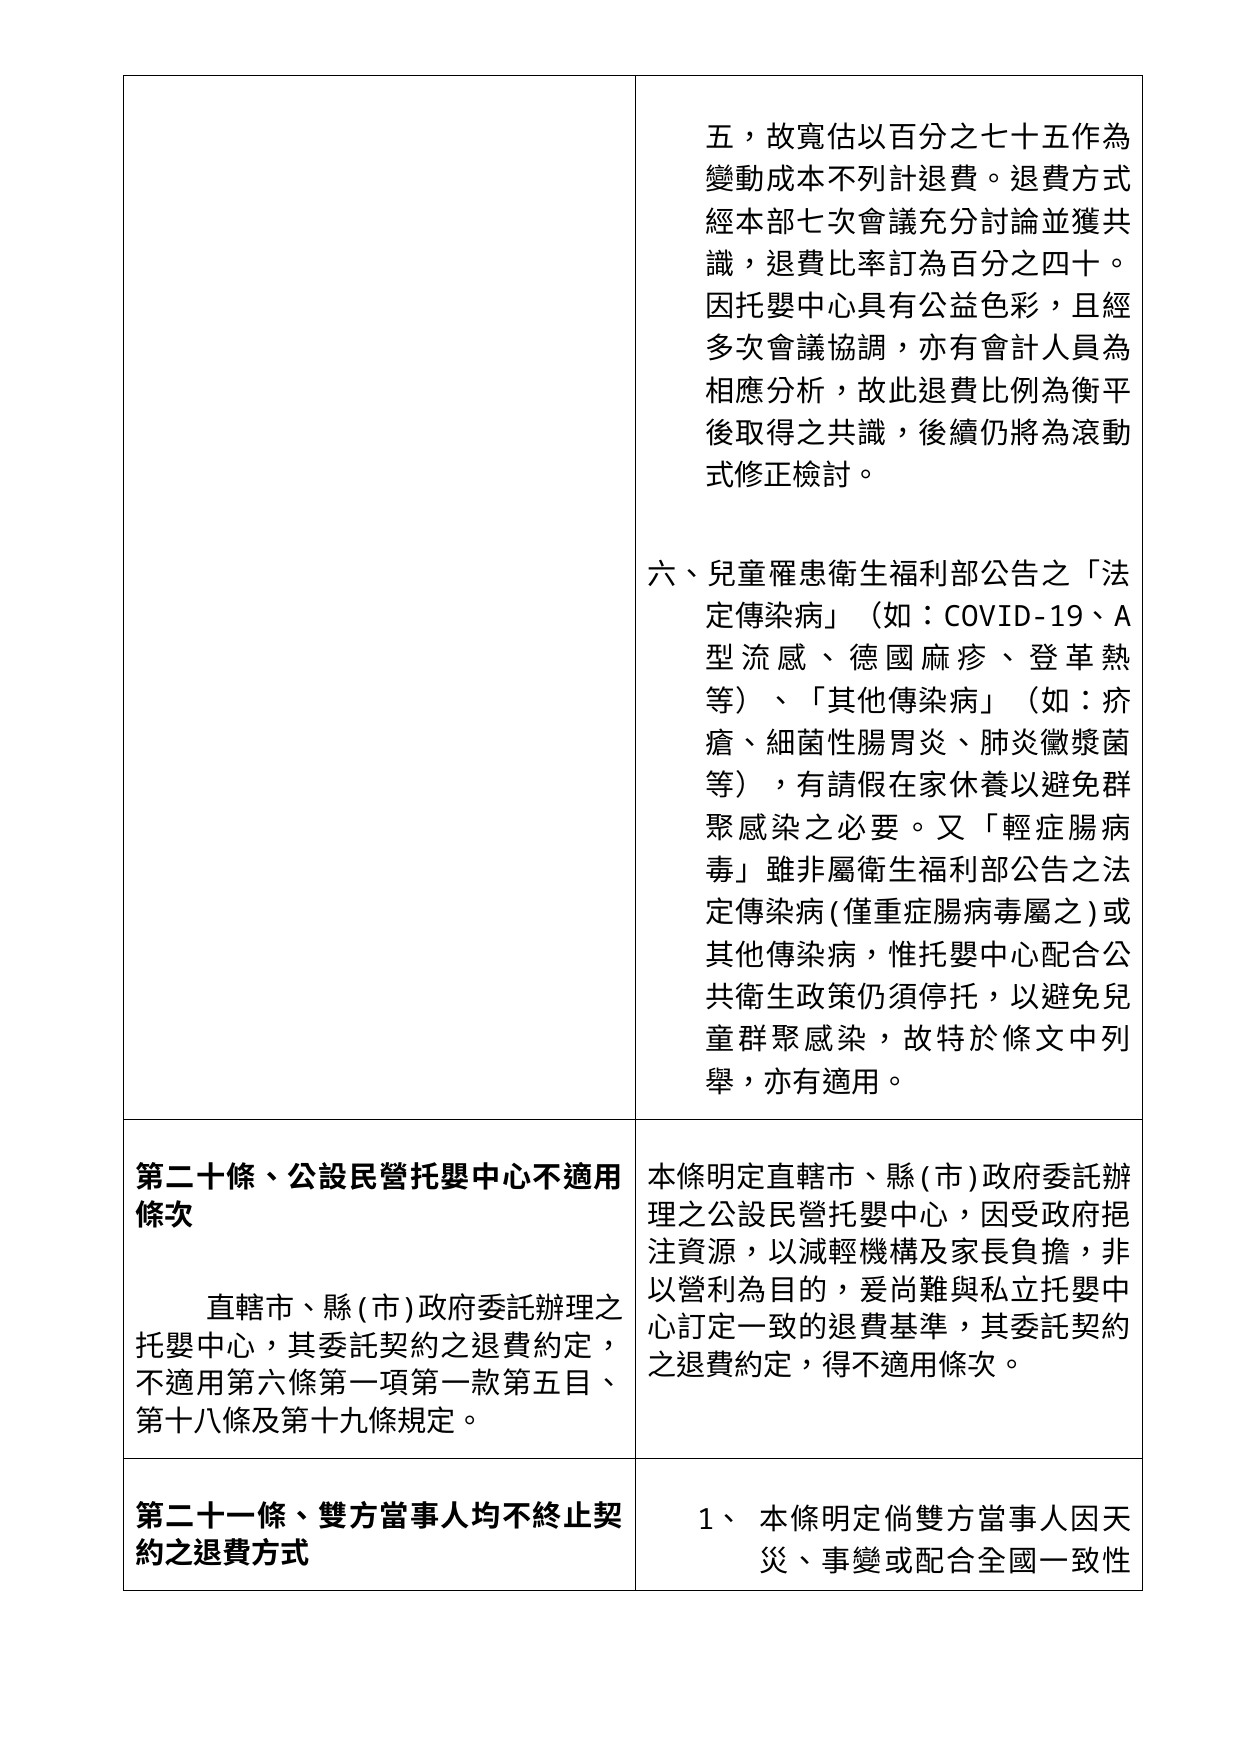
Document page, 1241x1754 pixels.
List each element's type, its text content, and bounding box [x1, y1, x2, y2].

table_cell 五，故寬估以百分之七十五作為變動成本不列計退費。退費方式經本部七次會議充分討論並獲共識，退費比率訂為百分之四十。因托嬰中心具有公益色彩，且經多次會議協調，亦有會計人員為相應分析，故此退費比例為衡平後取得之共識，後續仍將為滾動式修正檢討。 六、兒童罹患衛生福利部公告之「法定傳染病」（如：COVID-19、A型流感、德國麻疹、登革熱等）、「其他傳染病」（如：疥瘡、細菌性腸胃炎、肺炎黴漿菌等），有請假在家休養以避免群聚感染之必要。又「輕症腸病毒」雖非屬衛生福利部公告之法定傳染病(僅重症腸病毒屬之)或其他傳染病，惟托嬰中心配合公共衛生政策仍須停托，以避免兒童群聚感染，故特於條文中列舉，亦有適用。 [636, 76, 1142, 1119]
table_cell 本條明定倘雙方當事人因天災、事變或配合全國一致性 [636, 1459, 1142, 1590]
table_cell 第二十一條、雙方當事人均不終止契約之退費方式 [124, 1459, 635, 1590]
table_cell 本條明定直轄市、縣(市)政府委託辦理之公設民營托嬰中心，因受政府挹注資源，以減輕機構及家長負擔，非以營利為目的，爰尚難與私立托嬰中心訂定一致的退費基準，其委託契約之退費約定，得不適用條次。 [636, 1120, 1142, 1458]
table_cell [124, 76, 635, 1119]
table_cell 第二十條、公設民營托嬰中心不適用條次 直轄市、縣(市)政府委託辦理之托嬰中心，其委託契約之退費約定，不適用第六條第一項第一款第五目、第十八條及第十九條規定。 [124, 1120, 635, 1458]
